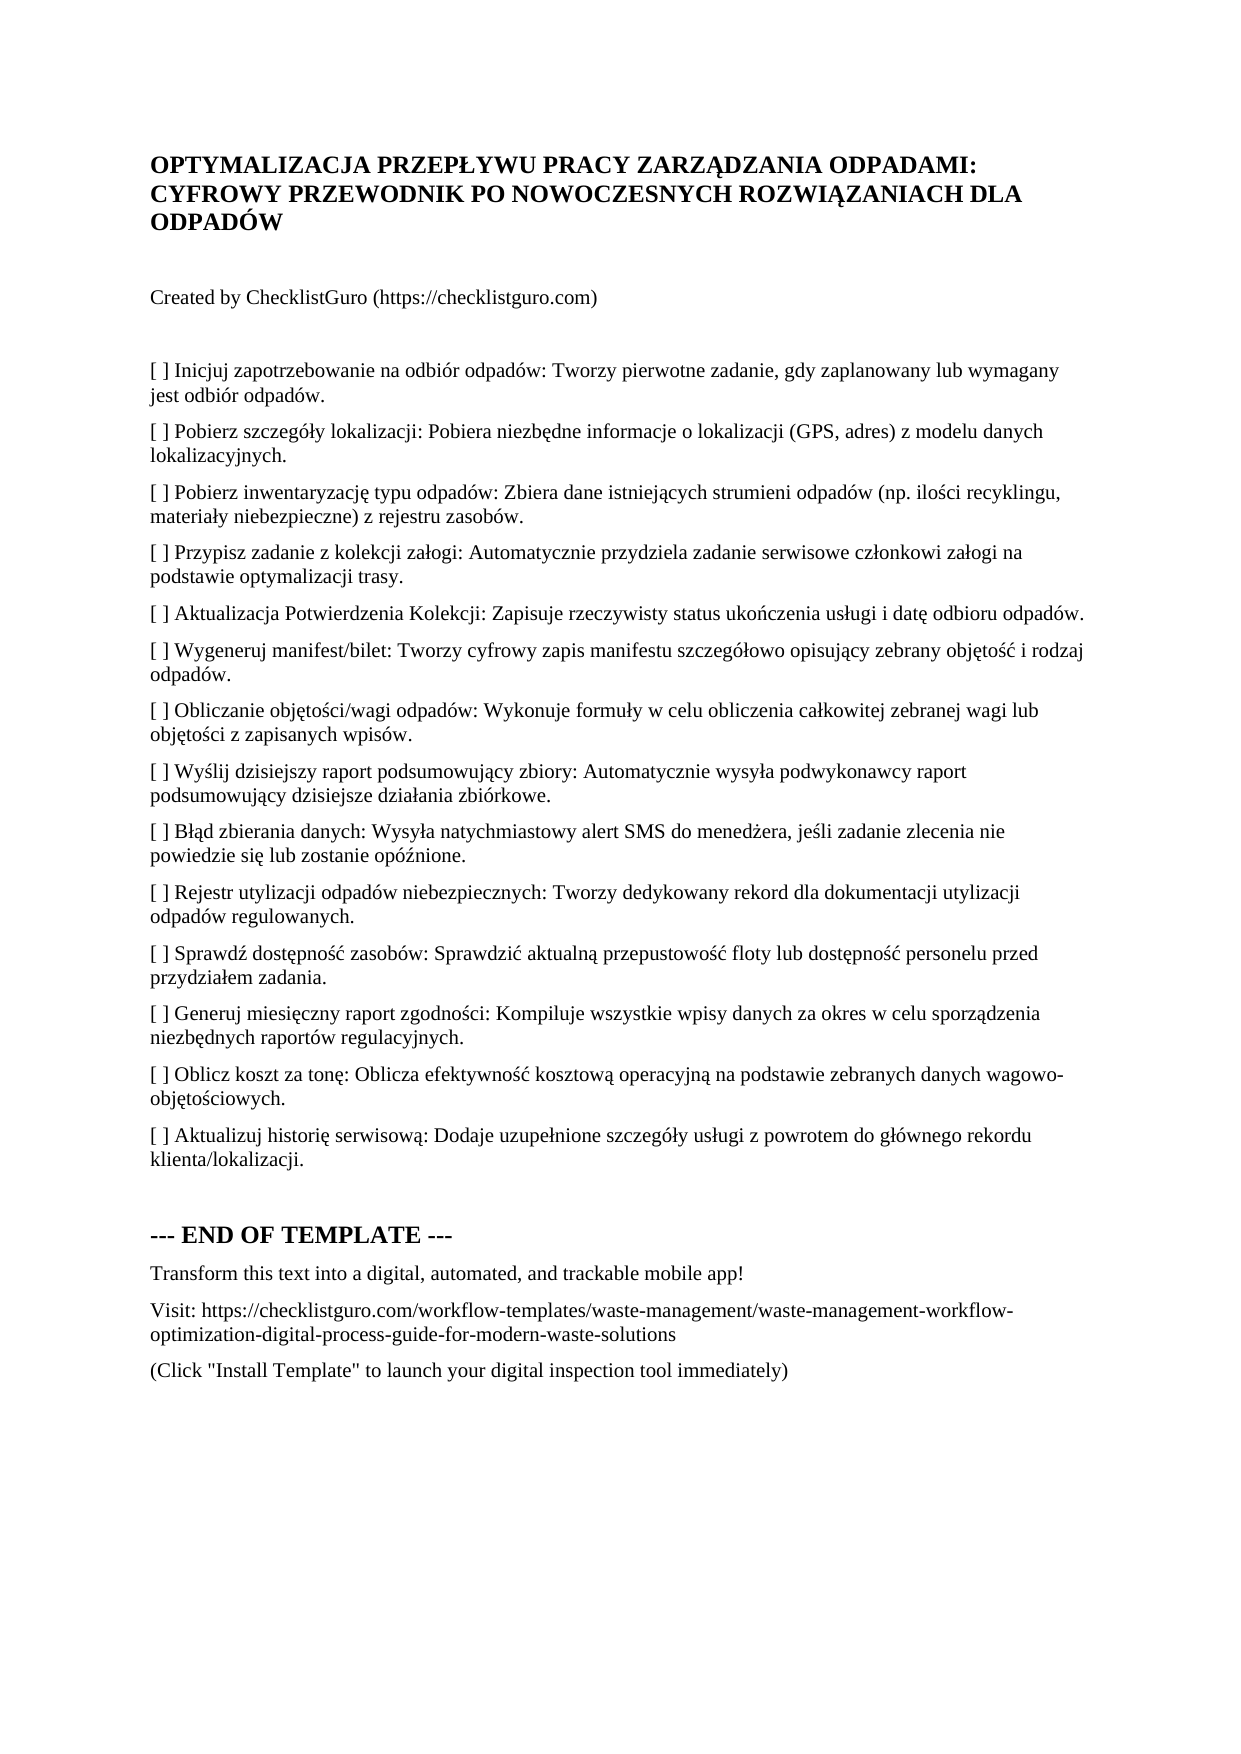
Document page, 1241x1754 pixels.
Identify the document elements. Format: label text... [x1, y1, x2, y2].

text Visit: https://checklistguro.com/workflow-templates/waste-management/waste-management-workflow-optimization-digital-process-guide-for-modern-waste-solutions [150, 1297, 1090, 1346]
text [ ] Pobierz inwentaryzację typu odpadów: Zbiera dane istniejących strumieni odpadów (np. ilości recyklingu, materiały niebezpieczne) z rejestru zasobów. [150, 480, 1090, 528]
text --- END OF TEMPLATE --- [150, 1220, 1090, 1248]
text Transform this text into a digital, automated, and trackable mobile app! [150, 1261, 1090, 1285]
text [ ] Przypisz zadanie z kolekcji załogi: Automatycznie przydziela zadanie serwisowe członkowi załogi na podstawie optymalizacji trasy. [150, 540, 1090, 588]
text [ ] Pobierz szczegóły lokalizacji: Pobiera niezbędne informacje o lokalizacji (GPS, adres) z modelu danych lokalizacyjnych. [150, 419, 1090, 467]
text [ ] Oblicz koszt za tonę: Oblicza efektywność kosztową operacyjną na podstawie zebranych danych wagowo-objętościowych. [150, 1062, 1090, 1110]
text [ ] Wyślij dzisiejszy raport podsumowujący zbiory: Automatycznie wysyła podwykonawcy raport podsumowujący dzisiejsze działania zbiórkowe. [150, 759, 1090, 807]
text [ ] Wygeneruj manifest/bilet: Tworzy cyfrowy zapis manifestu szczegółowo opisujący zebrany objętość i rodzaj odpadów. [150, 637, 1090, 686]
text Created by ChecklistGuro (https://checklistguro.com) [150, 285, 1090, 309]
text [ ] Sprawdź dostępność zasobów: Sprawdzić aktualną przepustowość floty lub dostępność personelu przed przydziałem zadania. [150, 941, 1090, 989]
text [ ] Generuj miesięczny raport zgodności: Kompiluje wszystkie wpisy danych za okres w celu sporządzenia niezbędnych raportów regulacyjnych. [150, 1001, 1090, 1049]
text [ ] Aktualizacja Potwierdzenia Kolekcji: Zapisuje rzeczywisty status ukończenia usługi i datę odbioru odpadów. [150, 601, 1090, 625]
text (Click "Install Template" to launch your digital inspection tool immediately) [150, 1358, 1090, 1382]
text [ ] Obliczanie objętości/wagi odpadów: Wykonuje formuły w celu obliczenia całkowitej zebranej wagi lub objętości z zapisanych wpisów. [150, 698, 1090, 746]
text [ ] Aktualizuj historię serwisową: Dodaje uzupełnione szczegóły usługi z powrotem do głównego rekordu klienta/lokalizacji. [150, 1122, 1090, 1171]
text OPTYMALIZACJA PRZEPŁYWU PRACY ZARZĄDZANIA ODPADAMI: CYFROWY PRZEWODNIK PO NOWOCZESNYCH ROZWIĄZANIACH DLA ODPADÓW [150, 150, 1090, 236]
text [ ] Rejestr utylizacji odpadów niebezpiecznych: Tworzy dedykowany rekord dla dokumentacji utylizacji odpadów regulowanych. [150, 880, 1090, 928]
text [ ] Błąd zbierania danych: Wysyła natychmiastowy alert SMS do menedżera, jeśli zadanie zlecenia nie powiedzie się lub zostanie opóźnione. [150, 819, 1090, 867]
text [ ] Inicjuj zapotrzebowanie na odbiór odpadów: Tworzy pierwotne zadanie, gdy zaplanowany lub wymagany jest odbiór odpadów. [150, 358, 1090, 407]
